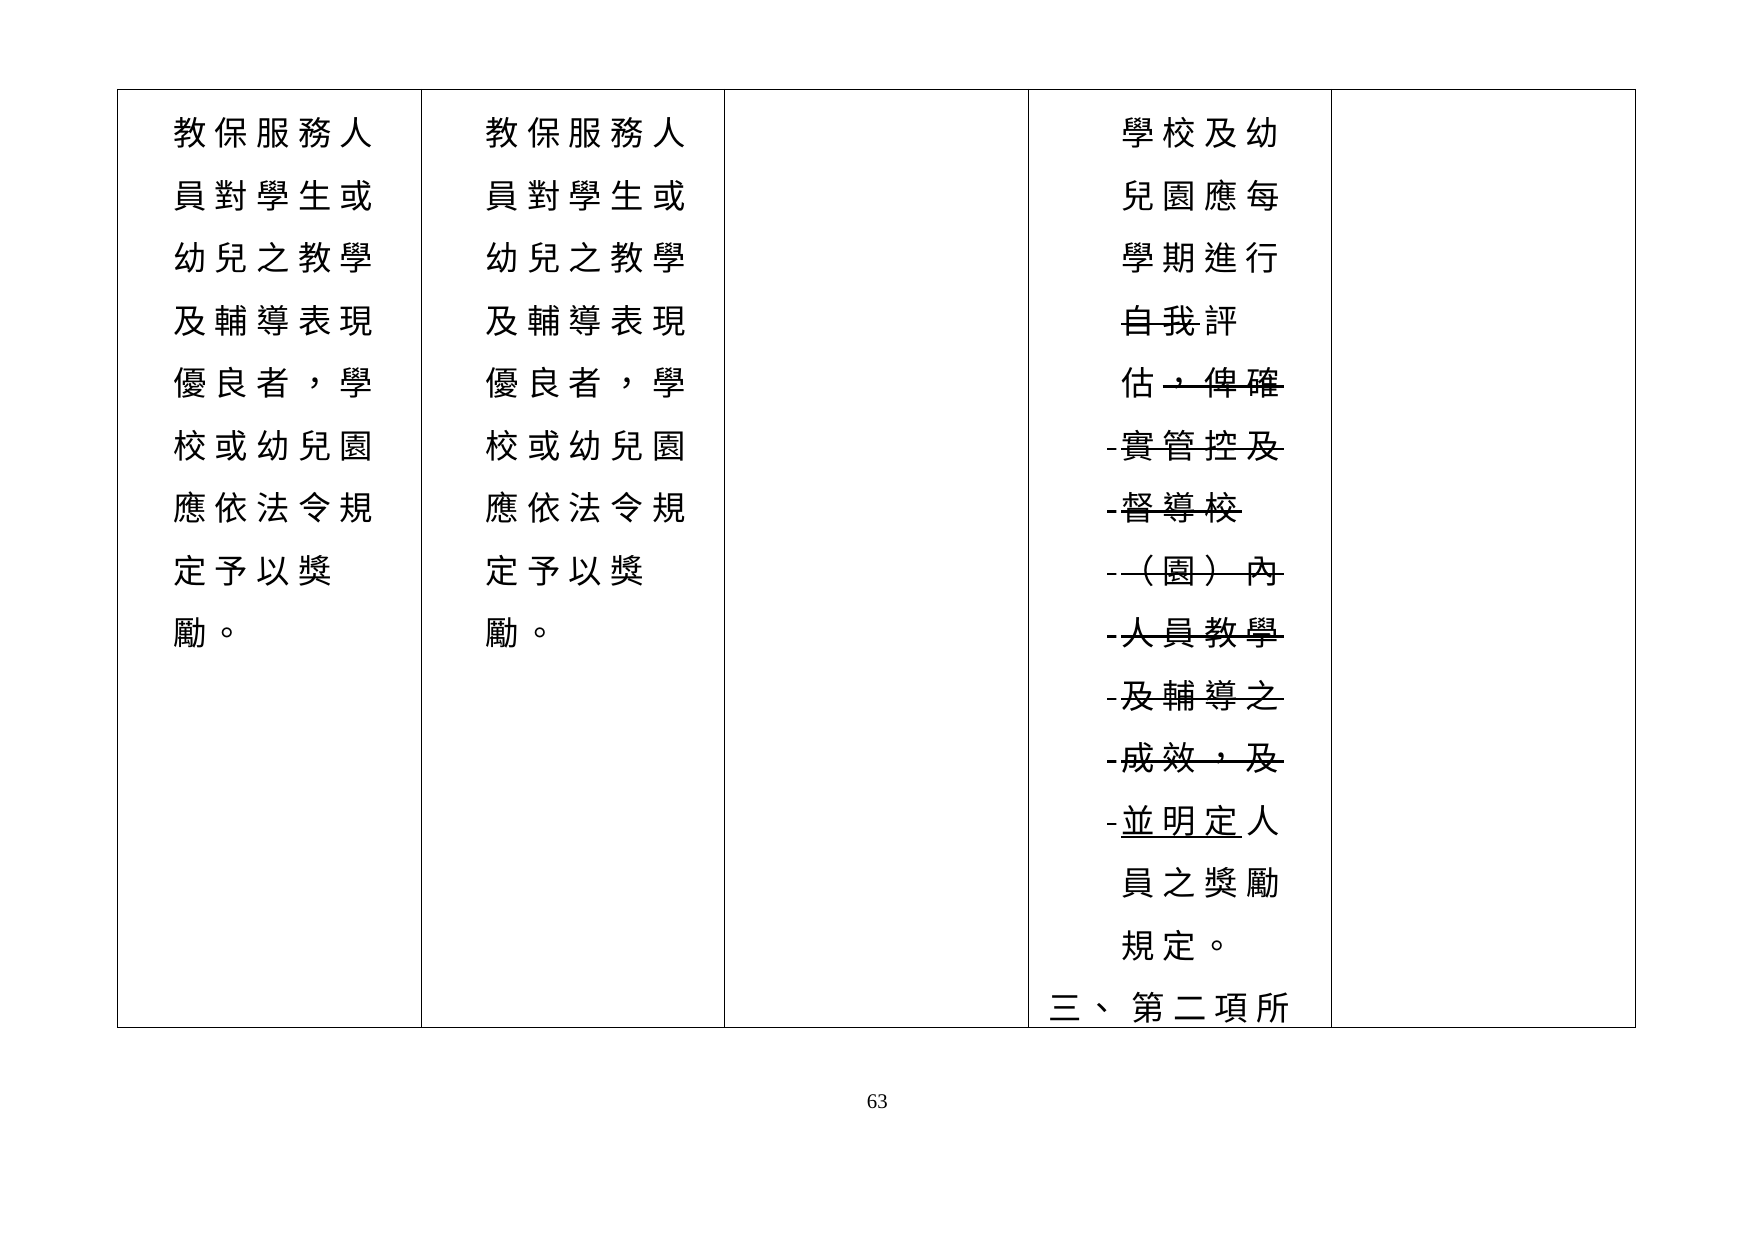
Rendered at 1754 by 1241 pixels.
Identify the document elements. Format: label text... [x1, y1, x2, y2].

table_cell 學校及幼兒園應每學期進行自我評估，俾確實管控及督導校（園）內人員教學及輔導之成效，及並明定人員之獎勵規定。 三、第二項所 [1029, 90, 1331, 1027]
table_cell 教保服務人員對學生或幼兒之教學及輔導表現優良者，學校或幼兒園應依法令規定予以獎勵。 [118, 90, 421, 1027]
table_cell [1332, 90, 1635, 1027]
table_cell 教保服務人員對學生或幼兒之教學及輔導表現優良者，學校或幼兒園應依法令規定予以獎勵。 [422, 90, 724, 1027]
table_cell [725, 90, 1028, 1027]
